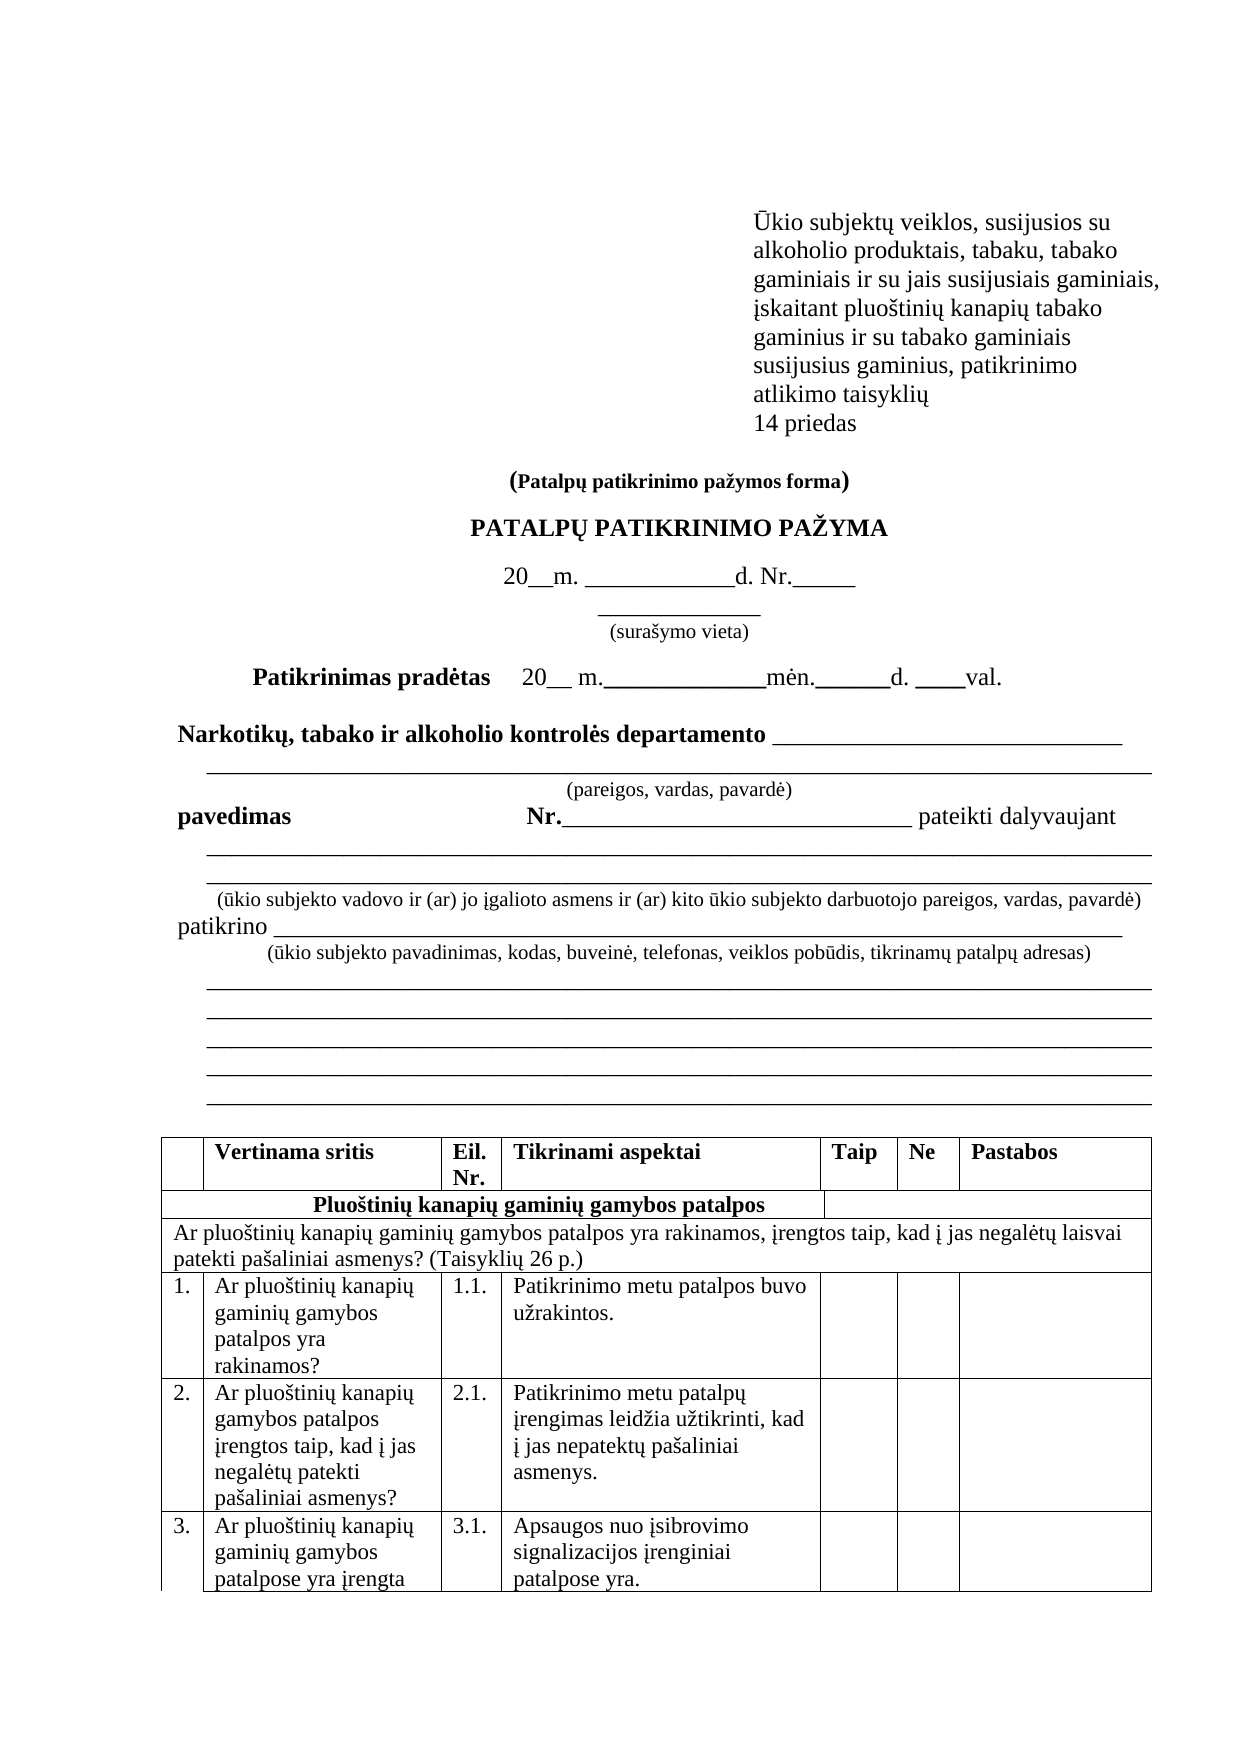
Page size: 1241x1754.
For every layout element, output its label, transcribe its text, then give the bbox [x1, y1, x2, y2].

text Narkotikų, tabako ir alkoholio kontrolės departamento [177, 719, 1181, 748]
table_cell 1. [162, 1273, 203, 1378]
text (pareigos, vardas, pavardė) [177, 777, 1181, 801]
table_header Pastabos [960, 1138, 1151, 1190]
text (surašymo vieta) [177, 619, 1181, 643]
table_header Tikrinami aspektai [502, 1138, 820, 1190]
text (ūkio subjekto vadovo ir (ar) jo įgalioto asmens ir (ar) kito ūkio subjekto darbuotojo pareigos, vardas, pavardė) [177, 887, 1181, 911]
text _ [177, 748, 1181, 777]
table_cell [821, 1273, 897, 1378]
text _ [177, 964, 1181, 993]
table_header Ne [898, 1138, 959, 1190]
table_cell 2.1. [442, 1379, 501, 1511]
table_cell [825, 1191, 1151, 1218]
text PATALPŲ PATIKRINIMO PAŽYMA [177, 513, 1181, 542]
text _ [177, 1079, 1181, 1108]
table_cell [898, 1273, 959, 1378]
table_cell 3.1. [442, 1512, 501, 1591]
table_cell [821, 1512, 897, 1591]
text susijusius gaminius, patikrinimo [753, 350, 1181, 379]
text patikrino [177, 911, 1181, 940]
table_cell Ar pluoštinių kanapių gaminių gamybos patalpos yra rakinamos? [204, 1273, 441, 1378]
text 14 priedas [753, 408, 1181, 437]
table_cell Apsaugos nuo įsibrovimo signalizacijos įrenginiai patalpose yra. [502, 1512, 820, 1591]
text _ [177, 1050, 1181, 1079]
table_cell Patikrinimo metu patalpos buvo užrakintos. [502, 1273, 820, 1378]
text Ūkio subjektų veiklos, susijusios su [753, 207, 1181, 235]
table_cell 3. [162, 1512, 203, 1591]
table_cell Pluoštinių kanapių gaminių gamybos patalpos [162, 1191, 824, 1218]
text atlikimo taisyklių [753, 379, 1181, 408]
text (ūkio subjekto pavadinimas, kodas, buveinė, telefonas, veiklos pobūdis, tikrinamų patalpų adresas) [177, 940, 1181, 964]
text Patikrinimas pradėtas 20__ m._____________mėn.______d. ____val. [177, 662, 1181, 691]
text alkoholio produktais, tabaku, tabako [753, 235, 1181, 264]
text gaminius ir su tabako gaminiais [753, 322, 1181, 350]
table_cell Ar pluoštinių kanapių gamybos patalpos įrengtos taip, kad į jas negalėtų patekti pašaliniai asmenys? [204, 1379, 441, 1511]
text gaminiais ir su jais susijusiais gaminiais, [753, 264, 1181, 293]
table_cell [960, 1512, 1151, 1591]
text _ [177, 1022, 1181, 1050]
table_cell [898, 1379, 959, 1511]
table_header [162, 1138, 203, 1190]
table_cell Ar pluoštinių kanapių gaminių gamybos patalpose yra įrengta [204, 1512, 441, 1591]
text įskaitant pluoštinių kanapių tabako [753, 293, 1181, 322]
table_cell [821, 1379, 897, 1511]
text _ [177, 993, 1181, 1022]
table_cell Patikrinimo metu patalpų įrengimas leidžia užtikrinti, kad į jas nepatektų pašaliniai asmenys. [502, 1379, 820, 1511]
text _ [177, 830, 1181, 858]
table_header Taip [821, 1138, 897, 1190]
table_header Vertinama sritis [204, 1138, 441, 1190]
text 20__m. ____________d. Nr._____ [177, 561, 1181, 590]
table_header Eil. Nr. [442, 1138, 501, 1190]
table_cell 2. [162, 1379, 203, 1511]
table_cell 1.1. [442, 1273, 501, 1378]
text _____________ [177, 590, 1181, 619]
table_cell [898, 1512, 959, 1591]
text pavedimas Nr.____________________________ pateikti dalyvaujant [177, 801, 1181, 830]
table_cell Ar pluoštinių kanapių gaminių gamybos patalpos yra rakinamos, įrengtos taip, kad į jas negalėtų laisvai patekti pašaliniai asmenys? (Taisyklių 26 p.) [162, 1219, 1151, 1272]
text _ [177, 858, 1181, 887]
table_cell [960, 1379, 1151, 1511]
text (Patalpų patikrinimo pažymos forma) [177, 465, 1181, 494]
table_cell [960, 1273, 1151, 1378]
